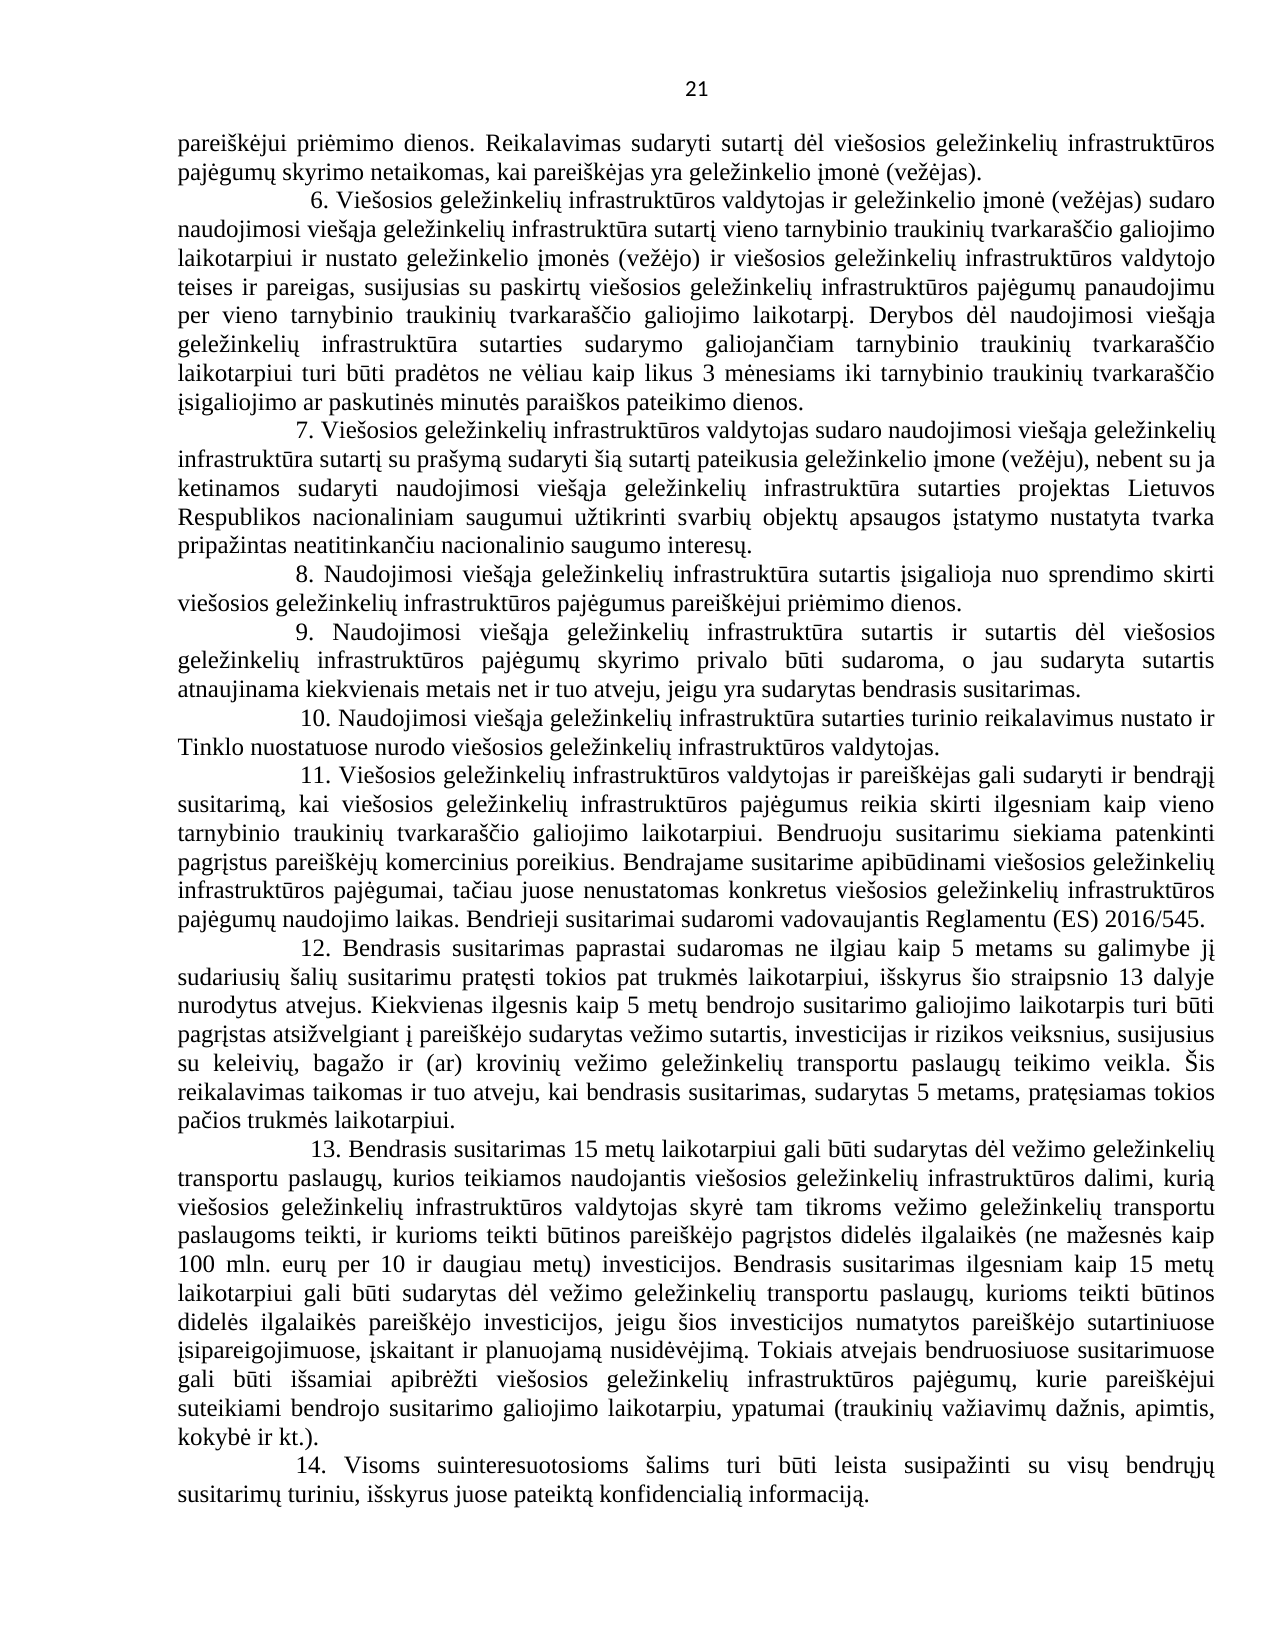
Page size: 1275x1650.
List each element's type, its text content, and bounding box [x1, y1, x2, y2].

text 7. Viešosios geležinkelių infrastruktūros valdytojas sudaro naudojimosi viešąja geležinkelių infrastruktūra sutartį su prašymą sudaryti šią sutartį pateikusia geležinkelio įmone (vežėju), nebent su ja ketinamos sudaryti naudojimosi viešąja geležinkelių infrastruktūra sutarties projektas Lietuvos Respublikos nacionaliniam saugumui užtikrinti svarbių objektų apsaugos įstatymo nustatyta tvarka pripažintas neatitinkančiu nacionalinio saugumo interesų. [177, 416, 1216, 559]
text 10. Naudojimosi viešąja geležinkelių infrastruktūra sutarties turinio reikalavimus nustato ir Tinklo nuostatuose nurodo viešosios geležinkelių infrastruktūros valdytojas. [177, 703, 1216, 761]
text 8. Naudojimosi viešąja geležinkelių infrastruktūra sutartis įsigalioja nuo sprendimo skirti viešosios geležinkelių infrastruktūros pajėgumus pareiškėjui priėmimo dienos. [177, 559, 1216, 617]
text 14. Visoms suinteresuotosioms šalims turi būti leista susipažinti su visų bendrųjų susitarimų turiniu, išskyrus juose pateiktą konfidencialią informaciją. [177, 1451, 1216, 1508]
text 12. Bendrasis susitarimas paprastai sudaromas ne ilgiau kaip 5 metams su galimybe jį sudariusių šalių susitarimu pratęsti tokios pat trukmės laikotarpiui, išskyrus šio straipsnio 13 dalyje nurodytus atvejus. Kiekvienas ilgesnis kaip 5 metų bendrojo susitarimo galiojimo laikotarpis turi būti pagrįstas atsižvelgiant į pareiškėjo sudarytas vežimo sutartis, investicijas ir rizikos veiksnius, susijusius su keleivių, bagažo ir (ar) krovinių vežimo geležinkelių transportu paslaugų teikimo veikla. Šis reikalavimas taikomas ir tuo atveju, kai bendrasis susitarimas, sudarytas 5 metams, pratęsiamas tokios pačios trukmės laikotarpiui. [177, 933, 1216, 1134]
text 11. Viešosios geležinkelių infrastruktūros valdytojas ir pareiškėjas gali sudaryti ir bendrąjį susitarimą, kai viešosios geležinkelių infrastruktūros pajėgumus reikia skirti ilgesniam kaip vieno tarnybinio traukinių tvarkaraščio galiojimo laikotarpiui. Bendruoju susitarimu siekiama patenkinti pagrįstus pareiškėjų komercinius poreikius. Bendrajame susitarime apibūdinami viešosios geležinkelių infrastruktūros pajėgumai, tačiau juose nenustatomas konkretus viešosios geležinkelių infrastruktūros pajėgumų naudojimo laikas. Bendrieji susitarimai sudaromi vadovaujantis Reglamentu (ES) 2016/545. [177, 761, 1216, 933]
text 9. Naudojimosi viešąja geležinkelių infrastruktūra sutartis ir sutartis dėl viešosios geležinkelių infrastruktūros pajėgumų skyrimo privalo būti sudaroma, o jau sudaryta sutartis atnaujinama kiekvienais metais net ir tuo atveju, jeigu yra sudarytas bendrasis susitarimas. [177, 617, 1216, 703]
text 6. Viešosios geležinkelių infrastruktūros valdytojas ir geležinkelio įmonė (vežėjas) sudaro naudojimosi viešąja geležinkelių infrastruktūra sutartį vieno tarnybinio traukinių tvarkaraščio galiojimo laikotarpiui ir nustato geležinkelio įmonės (vežėjo) ir viešosios geležinkelių infrastruktūros valdytojo teises ir pareigas, susijusias su paskirtų viešosios geležinkelių infrastruktūros pajėgumų panaudojimu per vieno tarnybinio traukinių tvarkaraščio galiojimo laikotarpį. Derybos dėl naudojimosi viešąja geležinkelių infrastruktūra sutarties sudarymo galiojančiam tarnybinio traukinių tvarkaraščio laikotarpiui turi būti pradėtos ne vėliau kaip likus 3 mėnesiams iki tarnybinio traukinių tvarkaraščio įsigaliojimo ar paskutinės minutės paraiškos pateikimo dienos. [177, 186, 1216, 416]
text 13. Bendrasis susitarimas 15 metų laikotarpiui gali būti sudarytas dėl vežimo geležinkelių transportu paslaugų, kurios teikiamos naudojantis viešosios geležinkelių infrastruktūros dalimi, kurią viešosios geležinkelių infrastruktūros valdytojas skyrė tam tikroms vežimo geležinkelių transportu paslaugoms teikti, ir kurioms teikti būtinos pareiškėjo pagrįstos didelės ilgalaikės (ne mažesnės kaip 100 mln. eurų per 10 ir daugiau metų) investicijos. Bendrasis susitarimas ilgesniam kaip 15 metų laikotarpiui gali būti sudarytas dėl vežimo geležinkelių transportu paslaugų, kurioms teikti būtinos didelės ilgalaikės pareiškėjo investicijos, jeigu šios investicijos numatytos pareiškėjo sutartiniuose įsipareigojimuose, įskaitant ir planuojamą nusidėvėjimą. Tokiais atvejais bendruosiuose susitarimuose gali būti išsamiai apibrėžti viešosios geležinkelių infrastruktūros pajėgumų, kurie pareiškėjui suteikiami bendrojo susitarimo galiojimo laikotarpiu, ypatumai (traukinių važiavimų dažnis, apimtis, kokybė ir kt.). [177, 1134, 1216, 1451]
text pareiškėjui priėmimo dienos. Reikalavimas sudaryti sutartį dėl viešosios geležinkelių infrastruktūros pajėgumų skyrimo netaikomas, kai pareiškėjas yra geležinkelio įmonė (vežėjas). [177, 128, 1216, 186]
